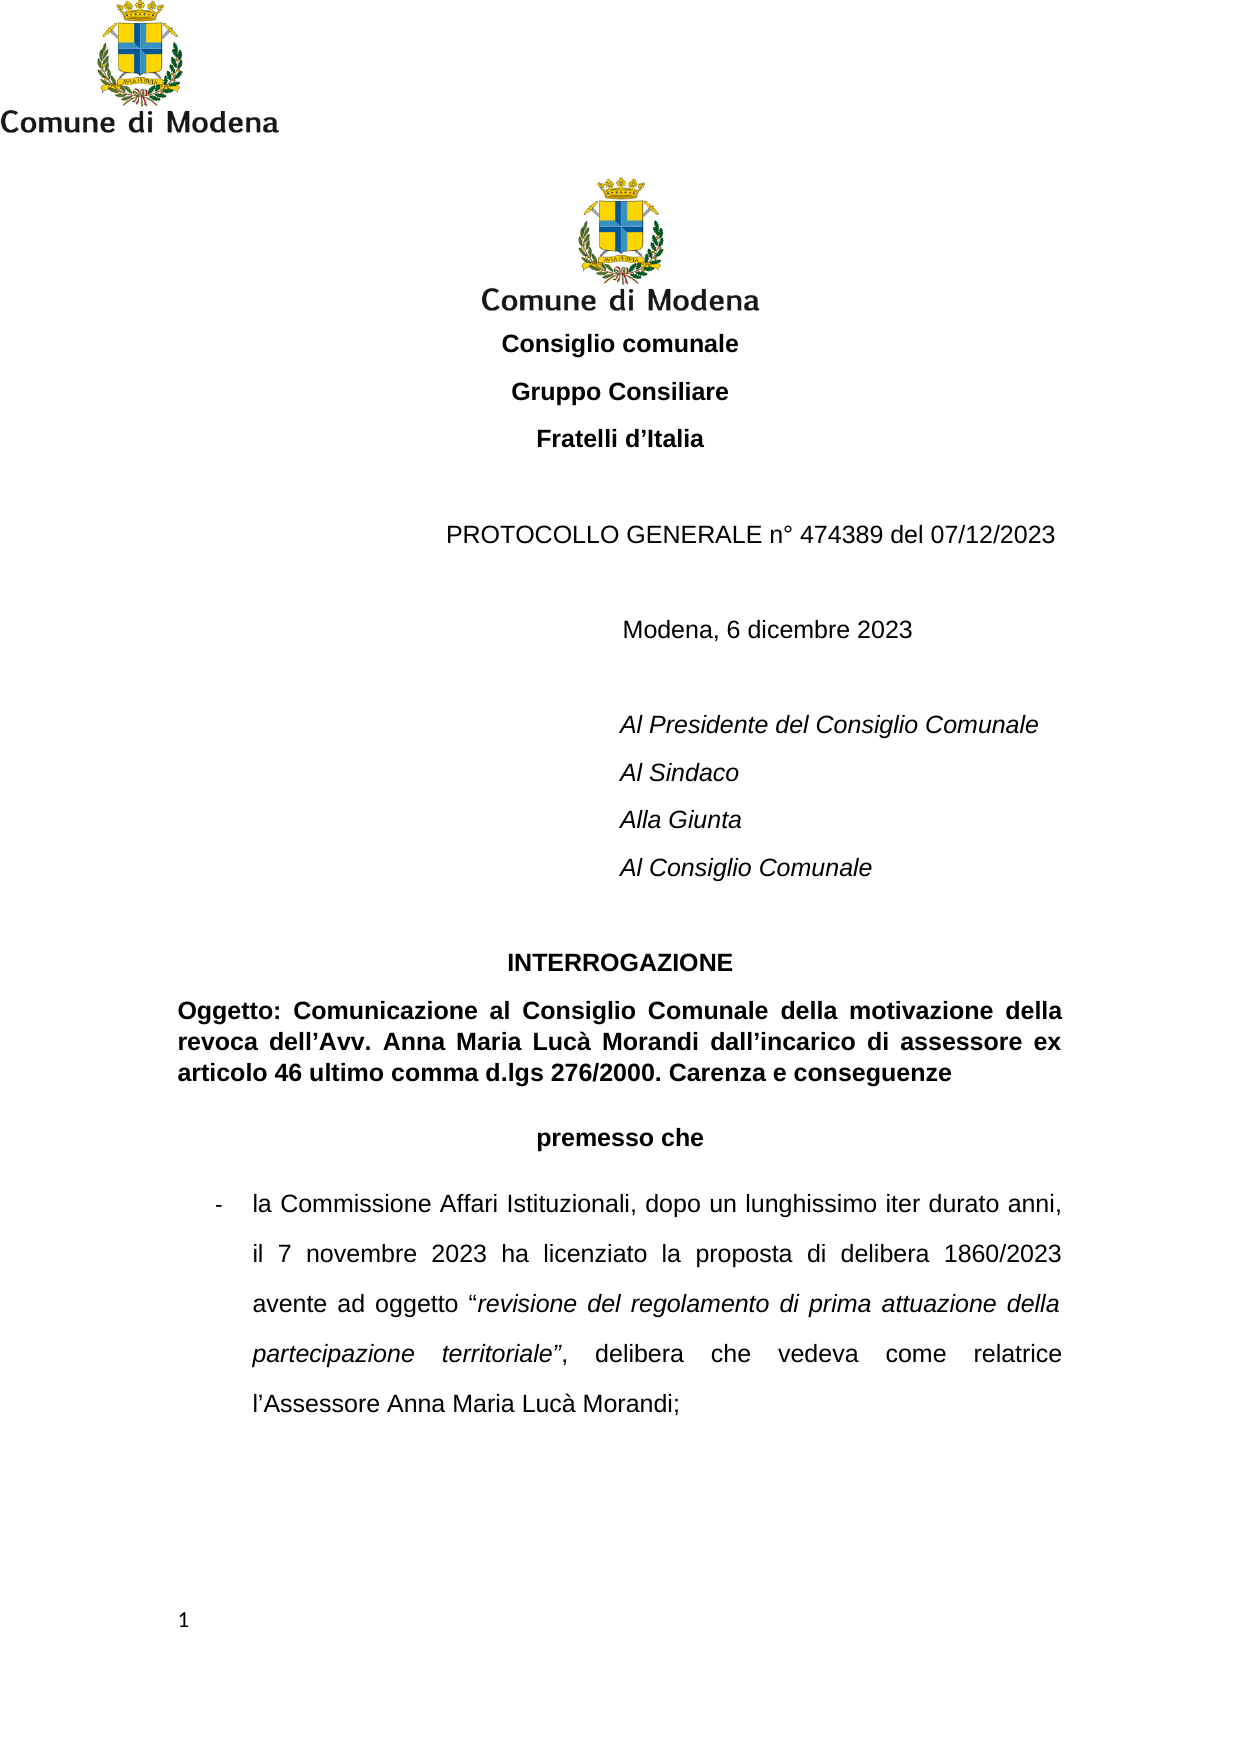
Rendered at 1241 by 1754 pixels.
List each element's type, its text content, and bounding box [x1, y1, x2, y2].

text PROTOCOLLO GENERALE n° 474389 del 07/12/2023 [177, 520, 1063, 549]
text premesso che [177, 1106, 1063, 1156]
text Al Presidente del Consiglio Comunale [325, 710, 1063, 739]
text Gruppo Consiliare [177, 377, 1063, 406]
text Modena, 6 dicembre 2023 [398, 615, 1063, 644]
picture [481, 177, 760, 311]
text INTERROGAZIONE [177, 948, 1063, 977]
text Al Sindaco [546, 758, 1063, 786]
text Al Consiglio Comunale [546, 853, 1063, 882]
list la Commissione Affari Istituzionali, dopo un lunghissimo iter durato anni, il 7 novembre 2023 ha licenziato la proposta di delibera 1860/2023 avente ad oggetto “revisione del regolamento di prima attuazione della partecipazione territoriale”, delibera che vedeva come relatrice l’Assessore Anna Maria Lucà Morandi; [215, 1173, 1063, 1423]
text Consiglio comunale [177, 329, 1063, 358]
text Oggetto: Comunicazione al Consiglio Comunale della motivazione della revoca dell’Avv. Anna Maria Lucà Morandi dall’incarico di assessore ex articolo 46 ultimo comma d.lgs 276/2000. Carenza e conseguenze [177, 996, 1063, 1087]
text Fratelli d’Italia [177, 424, 1063, 453]
picture [0, 0, 279, 133]
text Alla Giunta [546, 805, 1063, 834]
